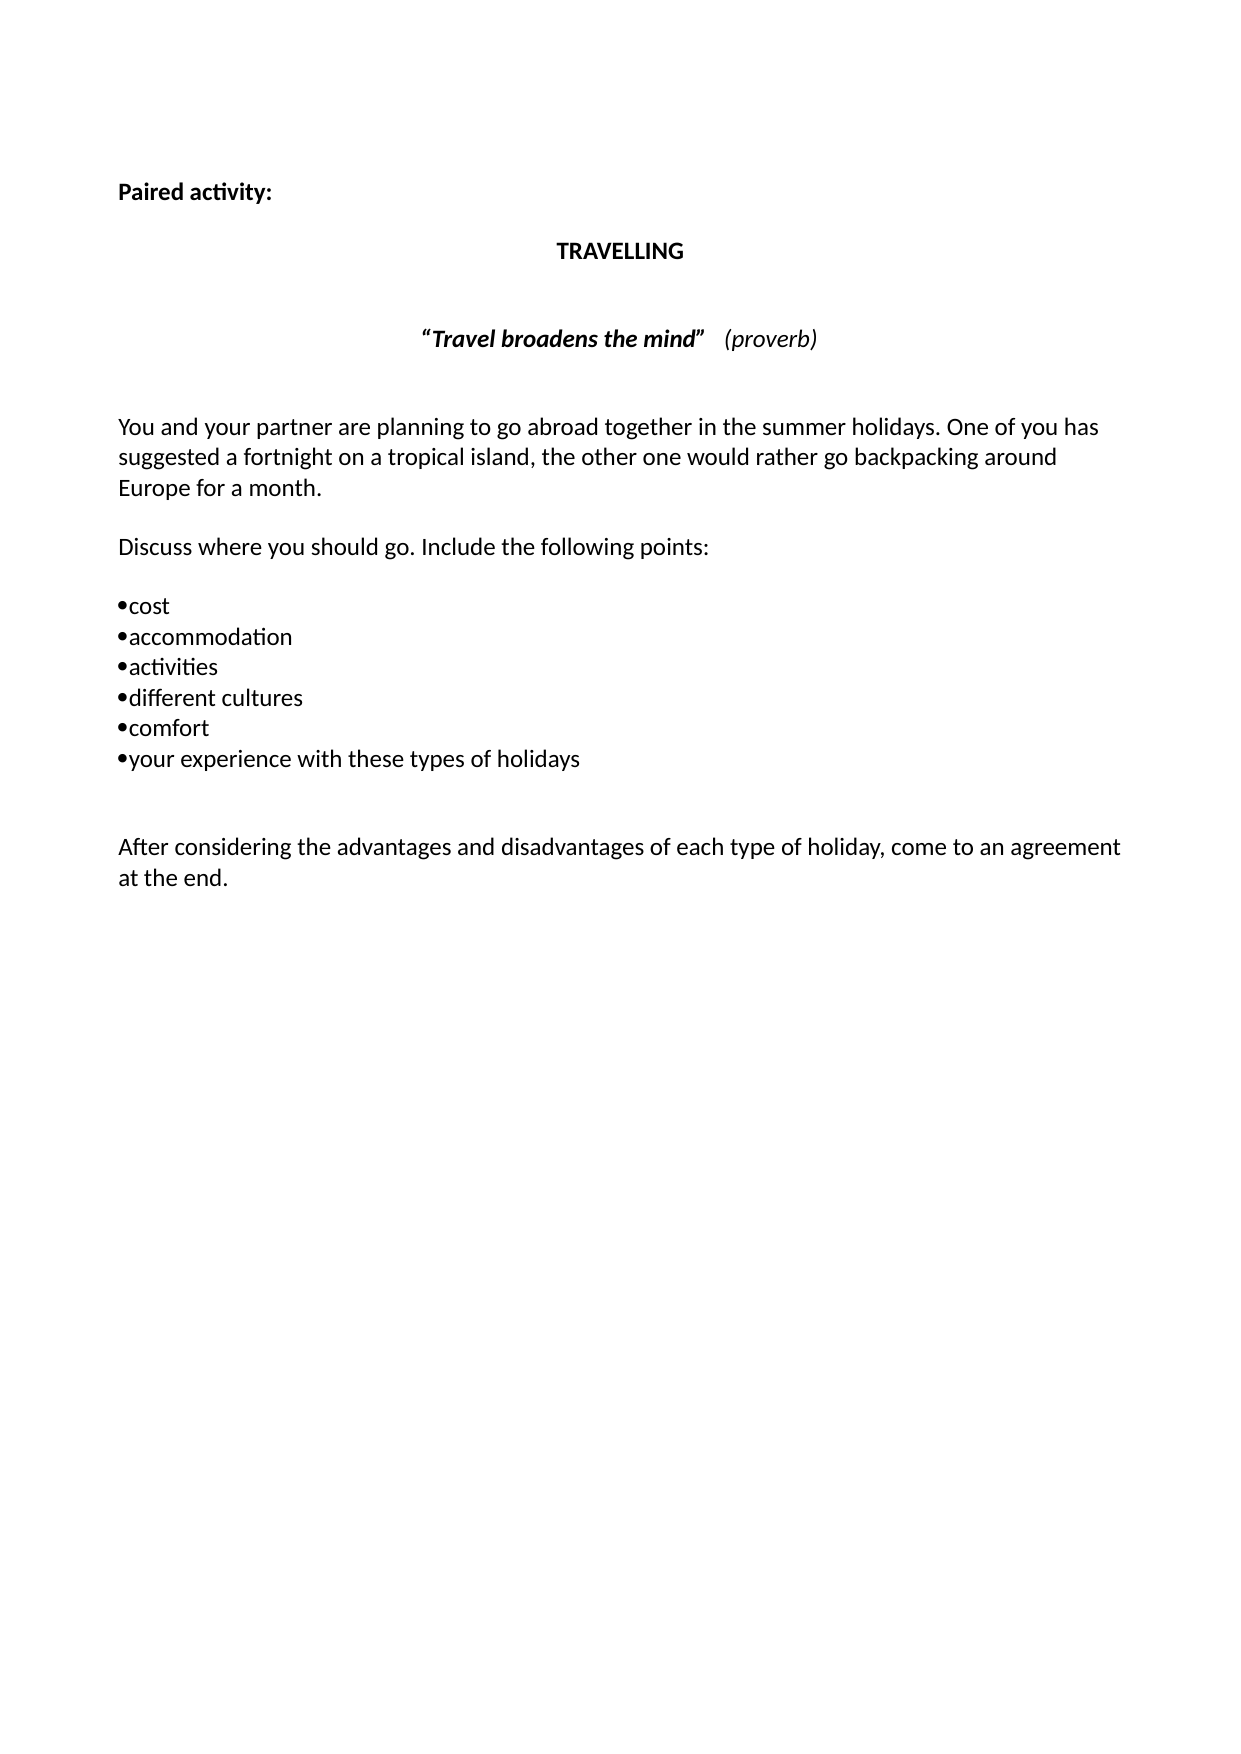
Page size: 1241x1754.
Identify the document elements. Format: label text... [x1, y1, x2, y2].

list activities [118, 652, 1122, 682]
list comfort [118, 713, 1122, 743]
text After considering the advantages and disadvantages of each type of holiday, come to an agreement at the end. [118, 831, 1122, 892]
list your experience with these types of holidays [118, 743, 1122, 774]
text Paired activity: [118, 176, 1122, 206]
list cost [118, 591, 1122, 621]
text Discuss where you should go. Include the following points: [118, 531, 1122, 562]
list different cultures [118, 682, 1122, 713]
text TRAVELLING [118, 235, 1122, 265]
text “Travel broadens the mind” (proverb) [118, 323, 1122, 353]
list accommodation [118, 621, 1122, 652]
text You and your partner are planning to go abroad together in the summer holidays. One of you has suggested a fortnight on a tropical island, the other one would rather go backpacking around Europe for a month. [118, 411, 1122, 502]
